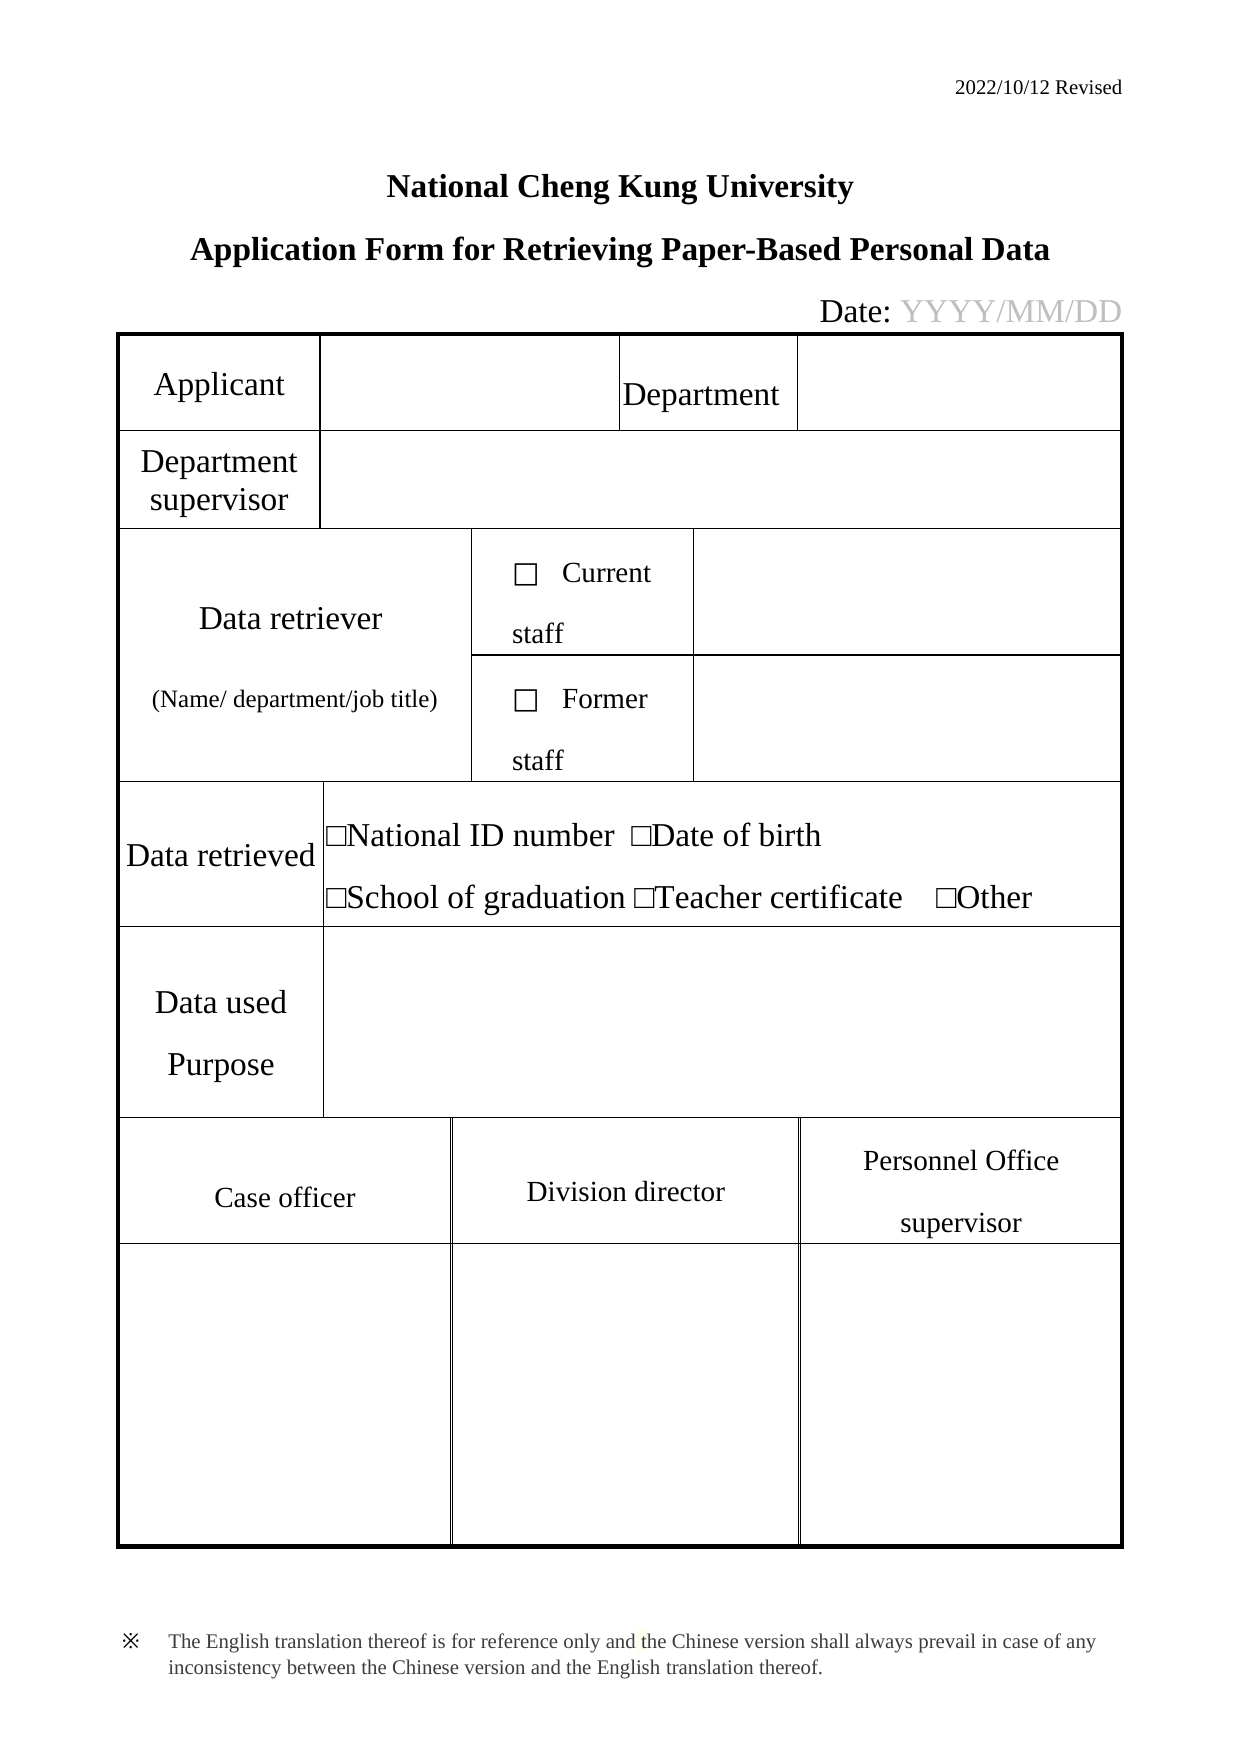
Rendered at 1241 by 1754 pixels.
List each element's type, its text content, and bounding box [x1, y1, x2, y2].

table_cell [453, 1244, 798, 1544]
table_header [798, 336, 1120, 429]
table_cell Data retrieved [120, 782, 323, 926]
text National Cheng Kung University [118, 144, 1122, 207]
table_cell [324, 927, 1120, 1117]
table_cell [120, 1244, 450, 1544]
table_cell Data retriever (Name/ department/job title) [120, 529, 471, 781]
table_cell [321, 431, 1120, 527]
table_cell Division director [453, 1118, 798, 1243]
table_cell Department supervisor [120, 431, 319, 527]
table_cell Former staff [472, 656, 693, 781]
table_cell Case officer [120, 1118, 450, 1243]
table_header Applicant [120, 336, 319, 429]
table_cell Current staff [472, 529, 693, 654]
table_cell [801, 1244, 1120, 1544]
text Date: YYYY/MM/DD [118, 269, 1122, 332]
table_cell □National ID number □Date of birth □School of graduation □Teacher certificate □Other [324, 782, 1120, 926]
table_header [321, 336, 619, 429]
table_header Department [620, 336, 797, 429]
table_cell Data used Purpose [120, 927, 323, 1117]
table_cell Personnel Office supervisor [801, 1118, 1120, 1243]
table_cell [694, 656, 1120, 781]
table_cell [694, 529, 1120, 654]
text Application Form for Retrieving Paper-Based Personal Data [118, 207, 1122, 269]
